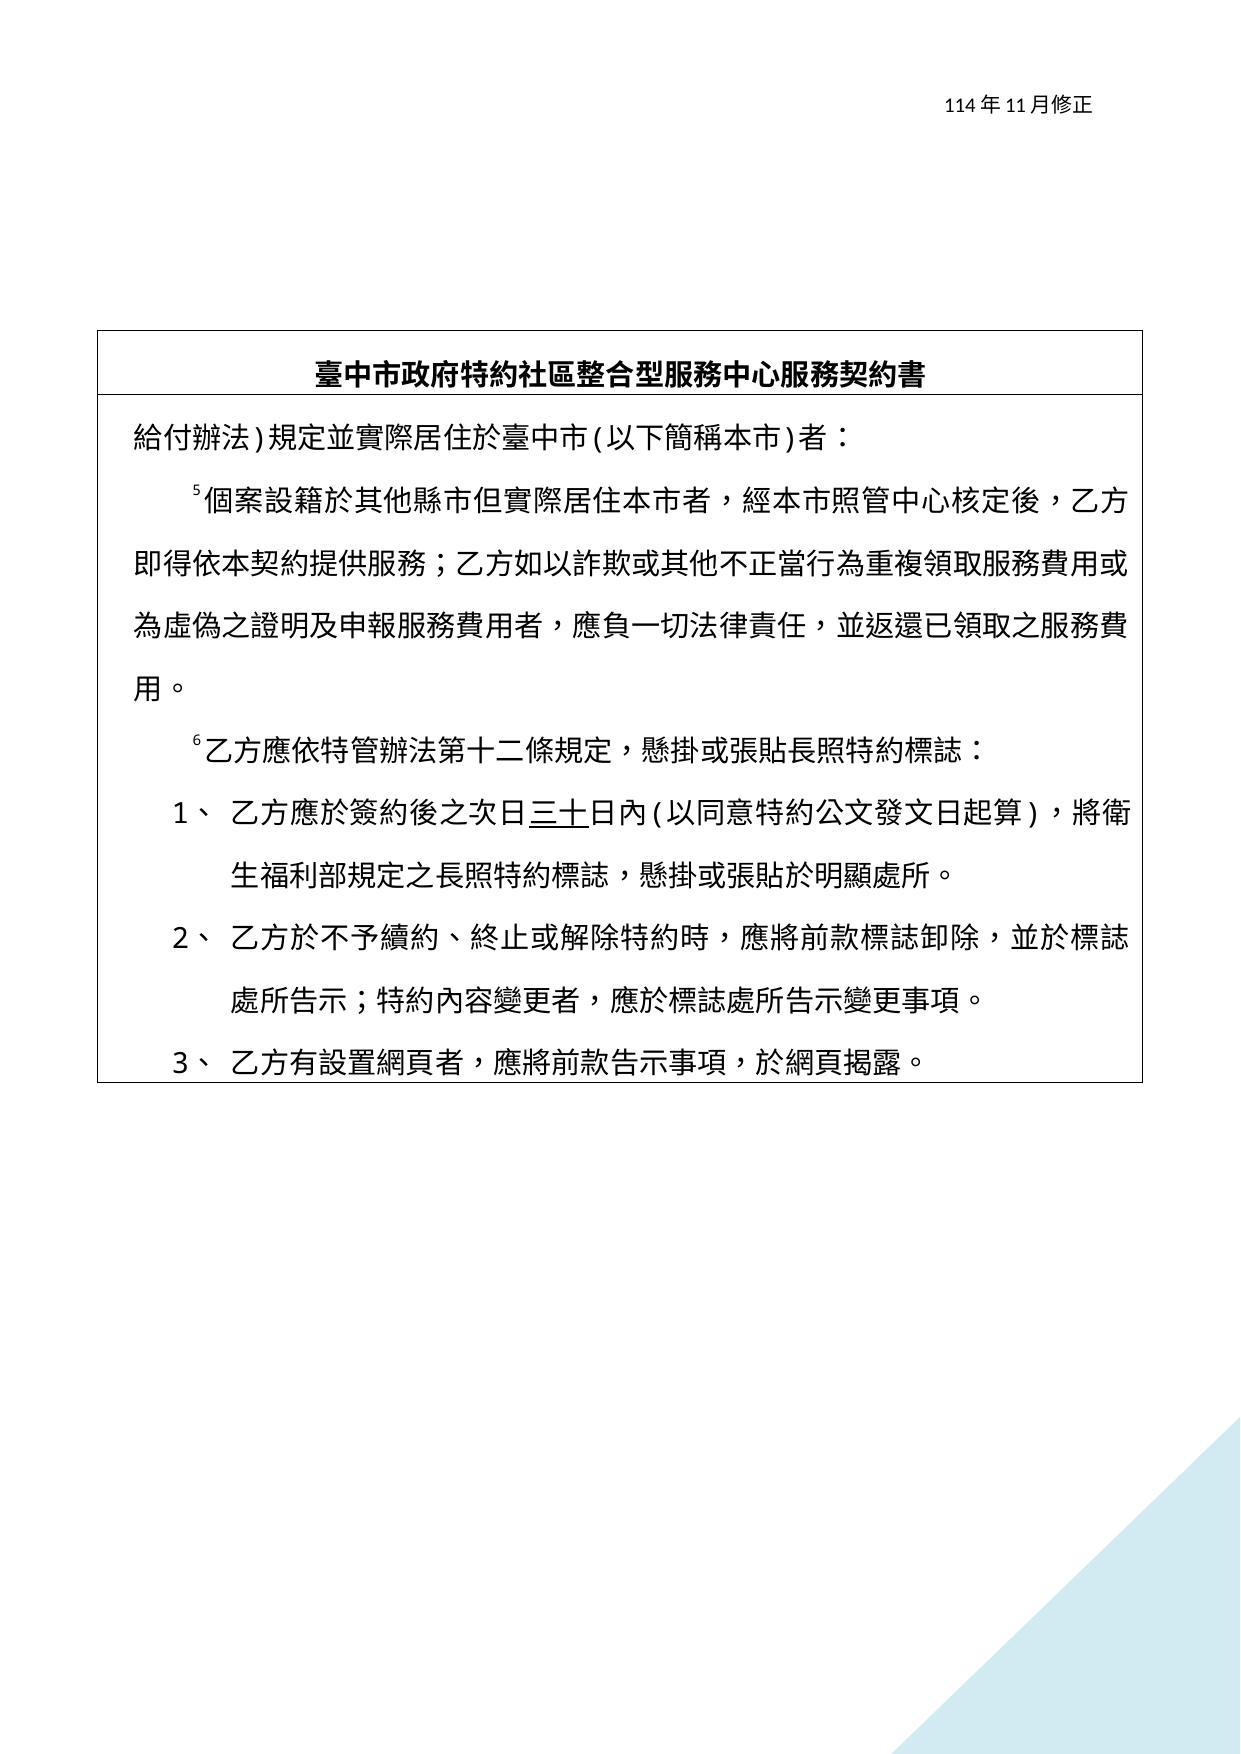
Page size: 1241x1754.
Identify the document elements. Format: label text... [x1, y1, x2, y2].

table_header 臺中市政府特約社區整合型服務中心服務契約書 [98, 331, 1142, 394]
table_cell 給付辦法)規定並實際居住於臺中市(以下簡稱本市)者： 5個案設籍於其他縣市但實際居住本市者，經本市照管中心核定後，乙方即得依本契約提供服務；乙方如以詐欺或其他不正當行為重複領取服務費用或為虛偽之證明及申報服務費用者，應負一切法律責任，並返還已領取之服務費用。 6乙方應依特管辦法第十二條規定，懸掛或張貼長照特約標誌： 乙方應於簽約後之次日三十日內(以同意特約公文發文日起算)，將衛生福利部規定之長照特約標誌，懸掛或張貼於明顯處所。 乙方於不予續約、終止或解除特約時，應將前款標誌卸除，並於標誌處所告示；特約內容變更者，應於標誌處所告示變更事項。 乙方有設置網頁者，應將前款告示事項，於網頁揭露。 [98, 395, 1142, 1082]
